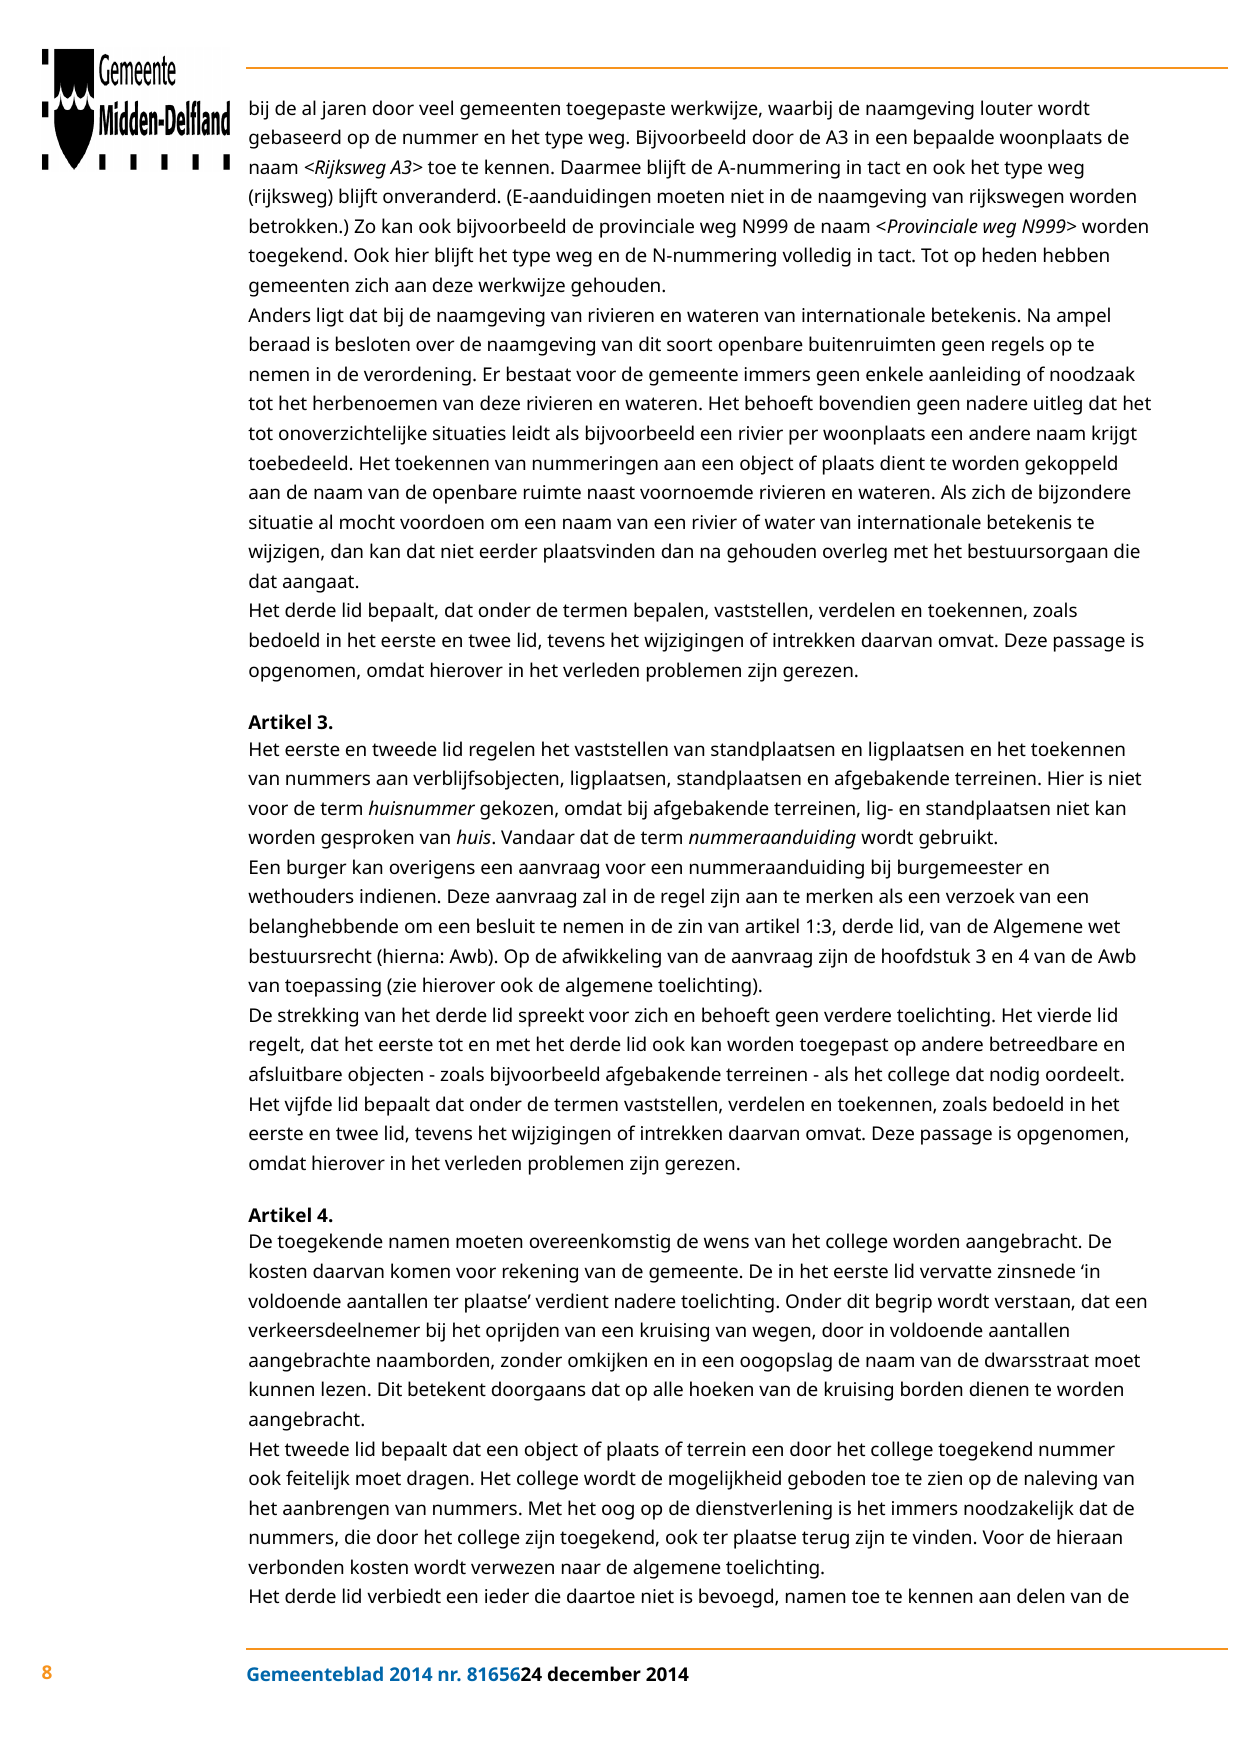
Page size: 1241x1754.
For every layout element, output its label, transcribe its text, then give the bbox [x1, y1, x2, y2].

text De strekking van het derde lid spreekt voor zich en behoeft geen verdere toelichting. Het vierde lid regelt, dat het eerste tot en met het derde lid ook kan worden toegepast op andere betreedbare en afsluitbare objecten - zoals bijvoorbeeld afgebakende terreinen - als het college dat nodig oordeelt. [248, 1002, 1152, 1087]
text Artikel 3. [248, 707, 1152, 736]
text Het eerste en tweede lid regelen het vaststellen van standplaatsen en ligplaatsen en het toekennen van nummers aan verblijfsobjecten, ligplaatsen, standplaatsen en afgebakende terreinen. Hier is niet voor de term huisnummer gekozen, omdat bij afgebakende terreinen, lig- en standplaatsen niet kan worden gesproken van huis. Vandaar dat de term nummeraanduiding wordt gebruikt. [248, 736, 1152, 850]
text Het vijfde lid bepaalt dat onder de termen vaststellen, verdelen en toekennen, zoals bedoeld in het eerste en twee lid, tevens het wijzigingen of intrekken daarvan omvat. Deze passage is opgenomen, omdat hierover in het verleden problemen zijn gerezen. [248, 1091, 1152, 1176]
text bij de al jaren door veel gemeenten toegepaste werkwijze, waarbij de naamgeving louter wordt gebaseerd op de nummer en het type weg. Bijvoorbeeld door de A3 in een bepaalde woonplaats de naam <Rijksweg A3> toe te kennen. Daarmee blijft de A-nummering in tact en ook het type weg (rijksweg) blijft onveranderd. (E-aanduidingen moeten niet in de naamgeving van rijkswegen worden betrokken.) Zo kan ook bijvoorbeeld de provinciale weg N999 de naam <Provinciale weg N999> worden toegekend. Ook hier blijft het type weg en de N-nummering volledig in tact. Tot op heden hebben gemeenten zich aan deze werkwijze gehouden. [248, 95, 1152, 298]
picture [41, 47, 231, 172]
text Het derde lid bepaalt, dat onder de termen bepalen, vaststellen, verdelen en toekennen, zoals bedoeld in het eerste en twee lid, tevens het wijzigingen of intrekken daarvan omvat. Deze passage is opgenomen, omdat hierover in het verleden problemen zijn gerezen. [248, 598, 1152, 683]
text Anders ligt dat bij de naamgeving van rivieren en wateren van internationale betekenis. Na ampel beraad is besloten over de naamgeving van dit soort openbare buitenruimten geen regels op te nemen in de verordening. Er bestaat voor de gemeente immers geen enkele aanleiding of noodzaak tot het herbenoemen van deze rivieren en wateren. Het behoeft bovendien geen nadere uitleg dat het tot onoverzichtelijke situaties leidt als bijvoorbeeld een rivier per woonplaats een andere naam krijgt toebedeeld. Het toekennen van nummeringen aan een object of plaats dient te worden gekoppeld aan de naam van de openbare ruimte naast voornoemde rivieren en wateren. Als zich de bijzondere situatie al mocht voordoen om een naam van een rivier of water van internationale betekenis te wijzigen, dan kan dat niet eerder plaatsvinden dan na gehouden overleg met het bestuursorgaan die dat aangaat. [248, 302, 1152, 594]
text Artikel 4. [248, 1200, 1152, 1229]
text Het tweede lid bepaalt dat een object of plaats of terrein een door het college toegekend nummer ook feitelijk moet dragen. Het college wordt de mogelijkheid geboden toe te zien op de naleving van het aanbrengen van nummers. Met het oog op de dienstverlening is het immers noodzakelijk dat de nummers, die door het college zijn toegekend, ook ter plaatse terug zijn te vinden. Voor de hieraan verbonden kosten wordt verwezen naar de algemene toelichting. [248, 1436, 1152, 1580]
text De toegekende namen moeten overeenkomstig de wens van het college worden aangebracht. De kosten daarvan komen voor rekening van de gemeente. De in het eerste lid vervatte zinsnede ‘in voldoende aantallen ter plaatse’ verdient nadere toelichting. Onder dit begrip wordt verstaan, dat een verkeersdeelnemer bij het oprijden van een kruising van wegen, door in voldoende aantallen aangebrachte naamborden, zonder omkijken en in een oogopslag de naam van de dwarsstraat moet kunnen lezen. Dit betekent doorgaans dat op alle hoeken van de kruising borden dienen te worden aangebracht. [248, 1229, 1152, 1432]
text Het derde lid verbiedt een ieder die daartoe niet is bevoegd, namen toe te kennen aan delen van de [248, 1584, 1152, 1609]
text Een burger kan overigens een aanvraag voor een nummeraanduiding bij burgemeester en wethouders indienen. Deze aanvraag zal in de regel zijn aan te merken als een verzoek van een belanghebbende om een besluit te nemen in de zin van artikel 1:3, derde lid, van de Algemene wet bestuursrecht (hierna: Awb). Op de afwikkeling van de aanvraag zijn de hoofdstuk 3 en 4 van de Awb van toepassing (zie hierover ook de algemene toelichting). [248, 854, 1152, 998]
